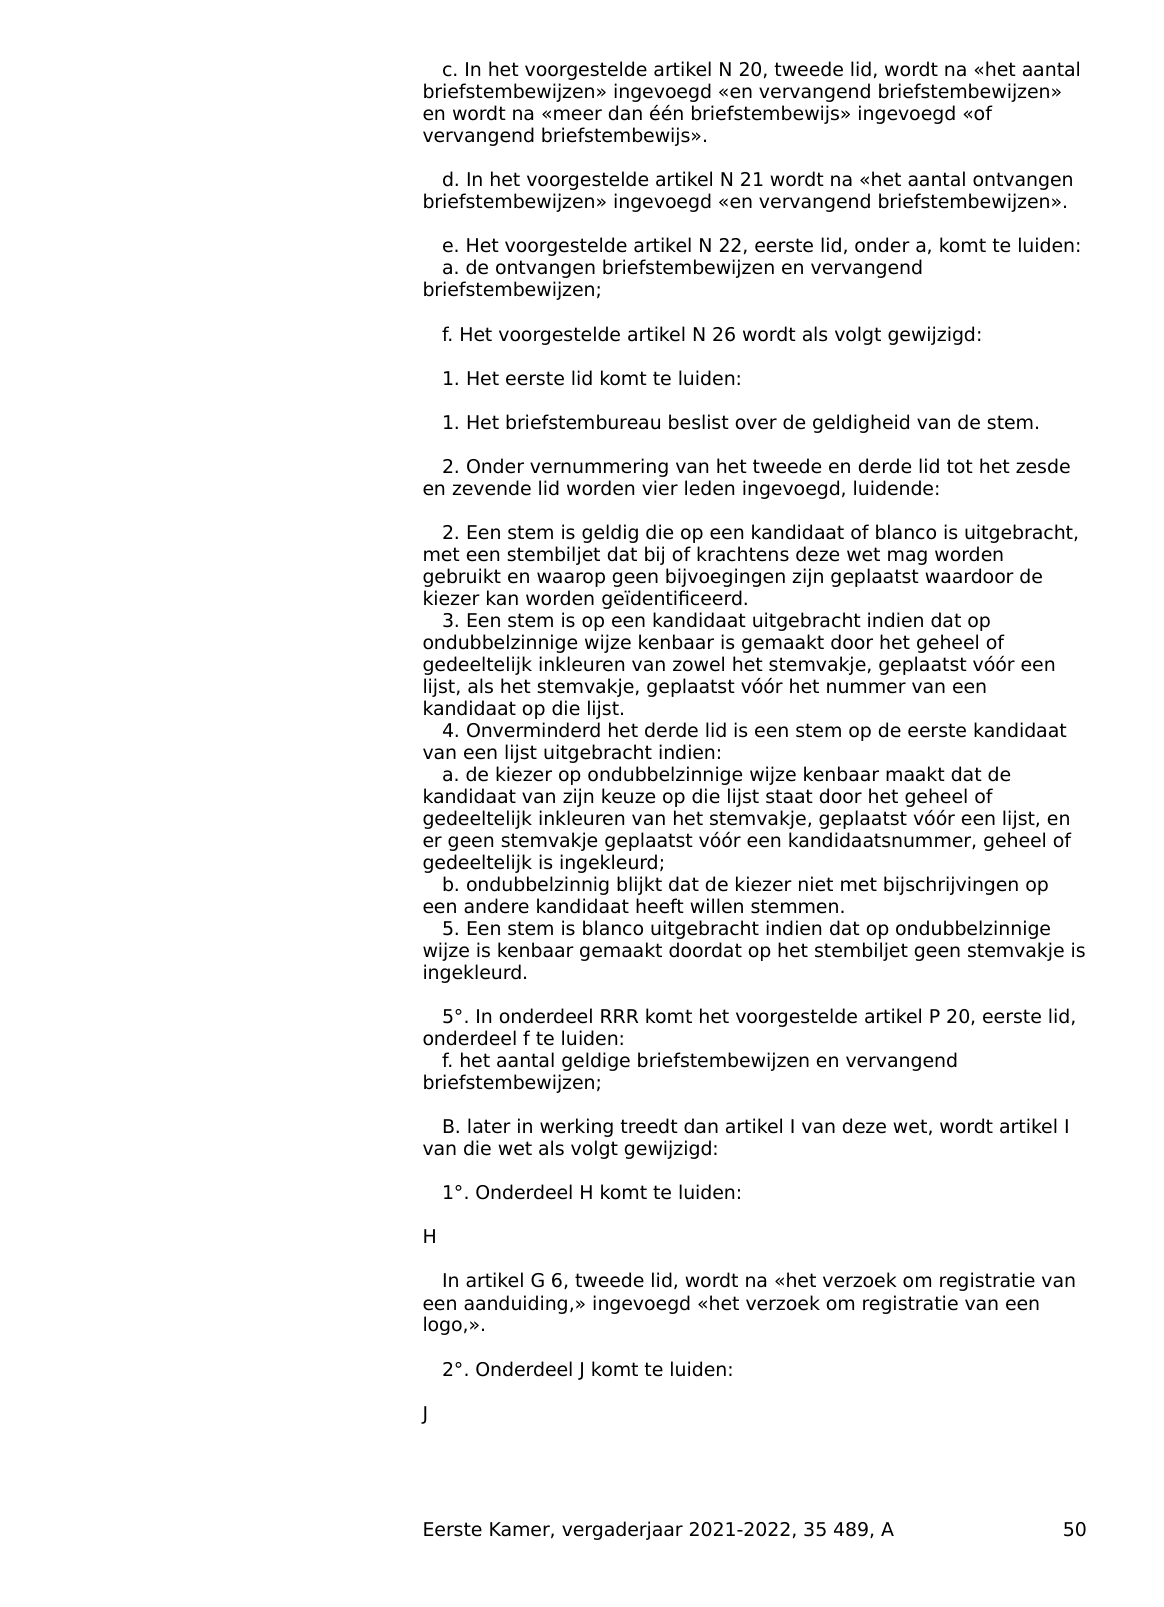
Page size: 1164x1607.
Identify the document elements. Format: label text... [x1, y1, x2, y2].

text f. Het voorgestelde artikel N 26 wordt als volgt gewijzigd: [422, 323, 1087, 345]
text In artikel G 6, tweede lid, wordt na «het verzoek om registratie van een aanduiding,» ingevoegd «het verzoek om registratie van een logo,». [422, 1270, 1087, 1336]
text 2. Onder vernummering van het tweede en derde lid tot het zesde en zevende lid worden vier leden ingevoegd, luidende: [422, 456, 1087, 500]
text c. In het voorgestelde artikel N 20, tweede lid, wordt na «het aantal briefstembewijzen» ingevoegd «en vervangend briefstembewijzen» en wordt na «meer dan één briefstembewijs» ingevoegd «of vervangend briefstembewijs». [422, 59, 1087, 147]
text 4. Onverminderd het derde lid is een stem op de eerste kandidaat van een lijst uitgebracht indien: [422, 720, 1087, 764]
text f. het aantal geldige briefstembewijzen en vervangend briefstembewijzen; [422, 1050, 1087, 1094]
text J [422, 1403, 1087, 1425]
text d. In het voorgestelde artikel N 21 wordt na «het aantal ontvangen briefstembewijzen» ingevoegd «en vervangend briefstembewijzen». [422, 169, 1087, 213]
text 1. Het eerste lid komt te luiden: [422, 368, 1087, 389]
text 5. Een stem is blanco uitgebracht indien dat op ondubbelzinnige wijze is kenbaar gemaakt doordat op het stembiljet geen stemvakje is ingekleurd. [422, 918, 1087, 984]
text b. ondubbelzinnig blijkt dat de kiezer niet met bijschrijvingen op een andere kandidaat heeft willen stemmen. [422, 874, 1087, 918]
text a. de ontvangen briefstembewijzen en vervangend briefstembewijzen; [422, 257, 1087, 301]
text a. de kiezer op ondubbelzinnige wijze kenbaar maakt dat de kandidaat van zijn keuze op die lijst staat door het geheel of gedeeltelijk inkleuren van het stemvakje, geplaatst vóór een lijst, en er geen stemvakje geplaatst vóór een kandidaatsnummer, geheel of gedeeltelijk is ingekleurd; [422, 764, 1087, 874]
text e. Het voorgestelde artikel N 22, eerste lid, onder a, komt te luiden: [422, 235, 1087, 257]
text 2°. Onderdeel J komt te luiden: [422, 1358, 1087, 1381]
text 3. Een stem is op een kandidaat uitgebracht indien dat op ondubbelzinnige wijze kenbaar is gemaakt door het geheel of gedeeltelijk inkleuren van zowel het stemvakje, geplaatst vóór een lijst, als het stemvakje, geplaatst vóór het nummer van een kandidaat op die lijst. [422, 610, 1087, 720]
text 1. Het briefstembureau beslist over de geldigheid van de stem. [422, 412, 1087, 434]
text H [422, 1226, 1087, 1248]
text 5°. In onderdeel RRR komt het voorgestelde artikel P 20, eerste lid, onderdeel f te luiden: [422, 1006, 1087, 1050]
text B. later in werking treedt dan artikel I van deze wet, wordt artikel I van die wet als volgt gewijzigd: [422, 1116, 1087, 1160]
text 1°. Onderdeel H komt te luiden: [422, 1182, 1087, 1204]
text 2. Een stem is geldig die op een kandidaat of blanco is uitgebracht, met een stembiljet dat bij of krachtens deze wet mag worden gebruikt en waarop geen bijvoegingen zijn geplaatst waardoor de kiezer kan worden geïdentificeerd. [422, 522, 1087, 610]
